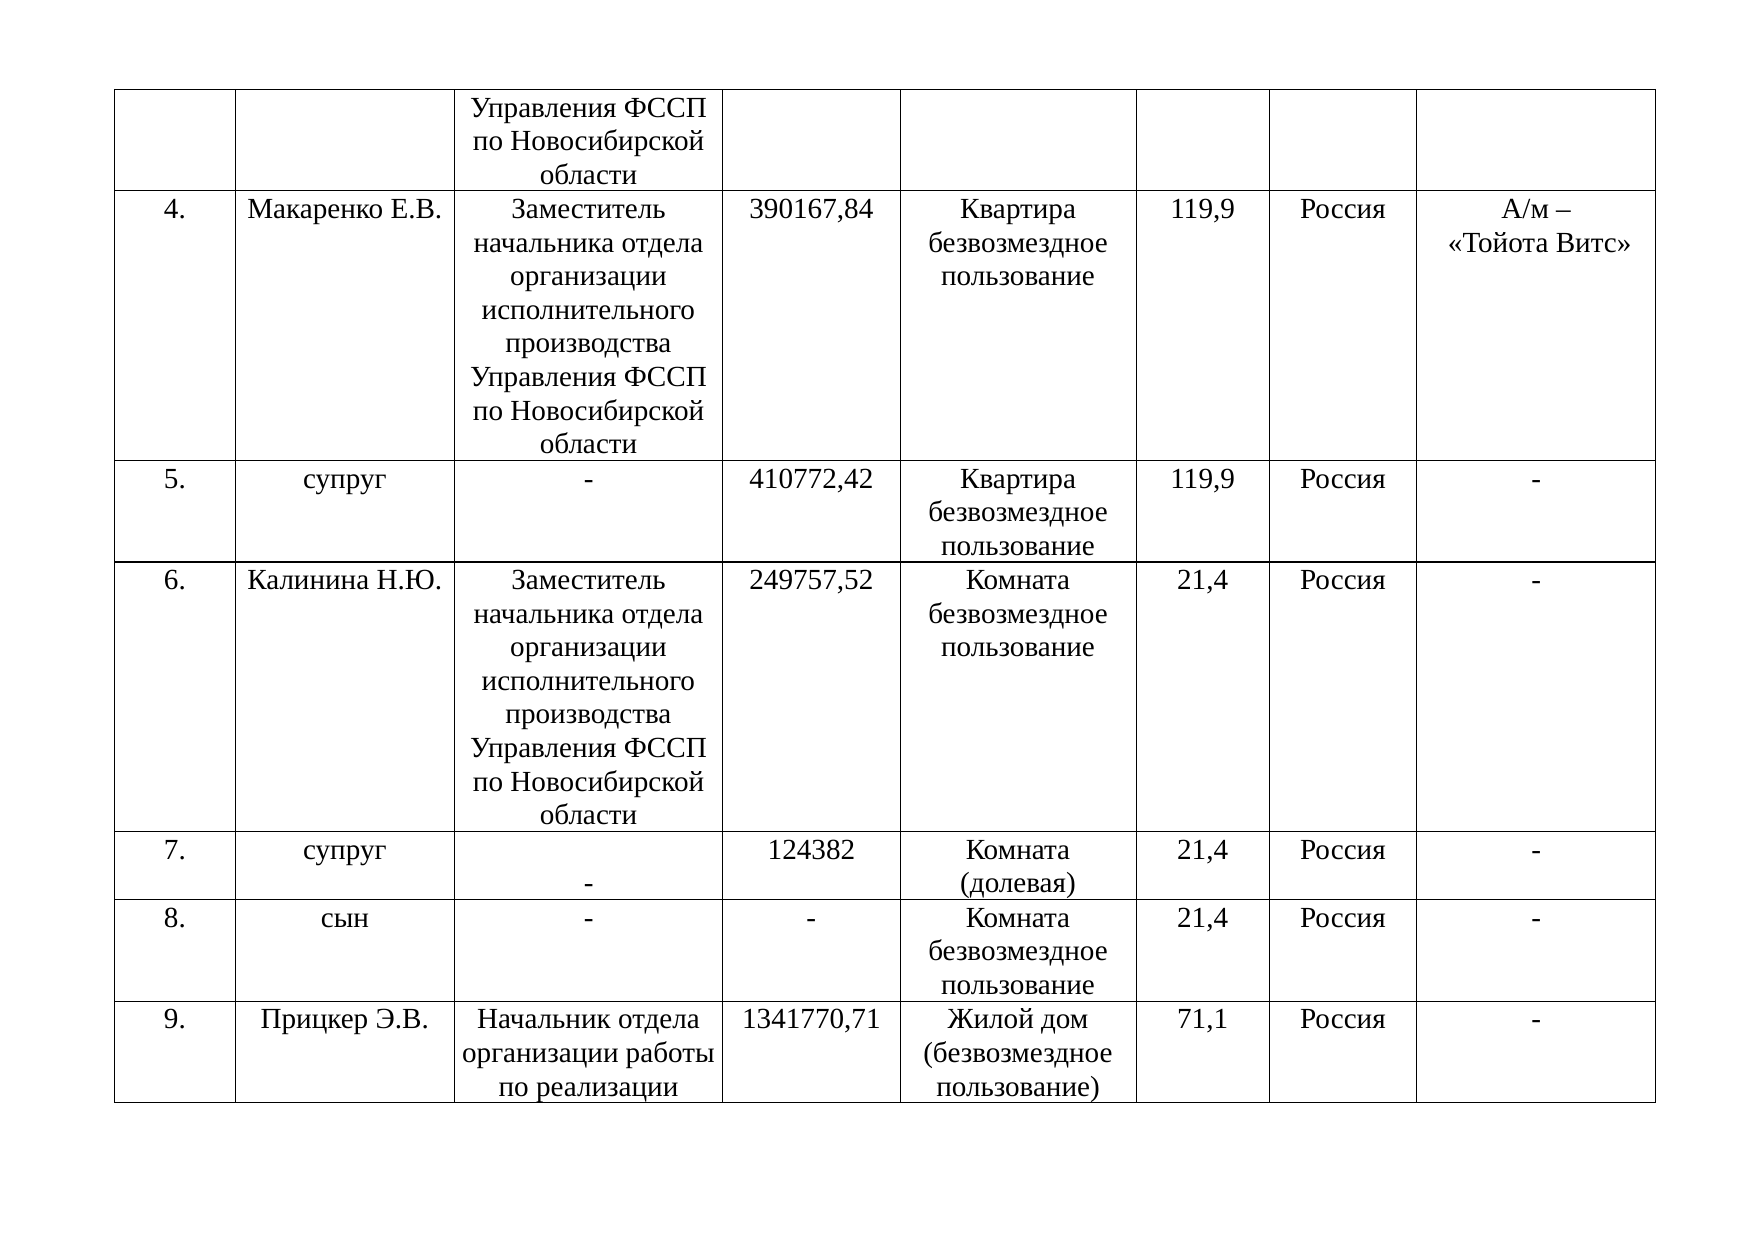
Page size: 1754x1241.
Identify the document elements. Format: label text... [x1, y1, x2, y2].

table_cell Россия [1270, 563, 1416, 831]
table_cell Прицкер Э.В. [236, 1002, 454, 1102]
table_cell 124382 [723, 832, 900, 899]
table_cell Россия [1270, 900, 1416, 1001]
table_cell [115, 900, 235, 1001]
table_cell Начальник отдела организации работы по реализации [455, 1002, 722, 1102]
table_cell - [1417, 461, 1655, 561]
table_cell Россия [1270, 1002, 1416, 1102]
table_cell Макаренко Е.В. [236, 191, 454, 460]
table_cell 249757,52 [723, 563, 900, 831]
table_cell 21,4 [1137, 900, 1269, 1001]
table_cell 119,9 [1137, 191, 1269, 460]
table_cell [115, 90, 235, 190]
table_cell Комната безвозмездное пользование [901, 900, 1136, 1001]
table_cell - [1417, 832, 1655, 899]
table_cell 71,1 [1137, 1002, 1269, 1102]
table_cell Заместитель начальника отдела организации исполнительного производства Управления ФССП по Новосибирской области [455, 191, 722, 460]
table_cell Комната (долевая) [901, 832, 1136, 899]
table_cell [901, 90, 1136, 190]
table_cell Управления ФССП по Новосибирской области [455, 90, 722, 190]
table_cell Россия [1270, 461, 1416, 561]
table_cell [115, 191, 235, 460]
table_cell - [1417, 1002, 1655, 1102]
table_cell - [1417, 563, 1655, 831]
table_cell [115, 563, 235, 831]
table_cell - [1417, 90, 1655, 190]
table_cell 1341770,71 [723, 1002, 900, 1102]
table_cell [115, 461, 235, 561]
table_cell Калинина Н.Ю. [236, 563, 454, 831]
table_cell - [455, 832, 722, 899]
table_cell Россия [1270, 191, 1416, 460]
table_cell супруг [236, 832, 454, 899]
table_cell [115, 1002, 235, 1102]
table_cell Заместитель начальника отдела организации исполнительного производства Управления ФССП по Новосибирской области [455, 563, 722, 831]
table_cell Квартира безвозмездное пользование [901, 461, 1136, 561]
table_cell - [1417, 900, 1655, 1001]
table_cell Россия [1270, 832, 1416, 899]
table_cell Квартира безвозмездное пользование [901, 191, 1136, 460]
table_cell 390167,84 [723, 191, 900, 460]
table_cell 119,9 [1137, 461, 1269, 561]
table_cell [1137, 90, 1269, 190]
table_cell Комната безвозмездное пользование [901, 563, 1136, 831]
table_cell А/м – «Тойота Витс» [1417, 191, 1655, 460]
table_cell 21,4 [1137, 563, 1269, 831]
table_cell 410772,42 [723, 461, 900, 561]
table_cell - [455, 900, 722, 1001]
table_cell Жилой дом (безвозмездное пользование) [901, 1002, 1136, 1102]
table_cell [115, 832, 235, 899]
table_cell [723, 90, 900, 190]
table_cell [1270, 90, 1416, 190]
table_cell сын [236, 900, 454, 1001]
table_cell 21,4 [1137, 832, 1269, 899]
table_cell - [455, 461, 722, 561]
table_cell супруг [236, 461, 454, 561]
table_cell [236, 90, 454, 190]
table_cell - [723, 900, 900, 1001]
